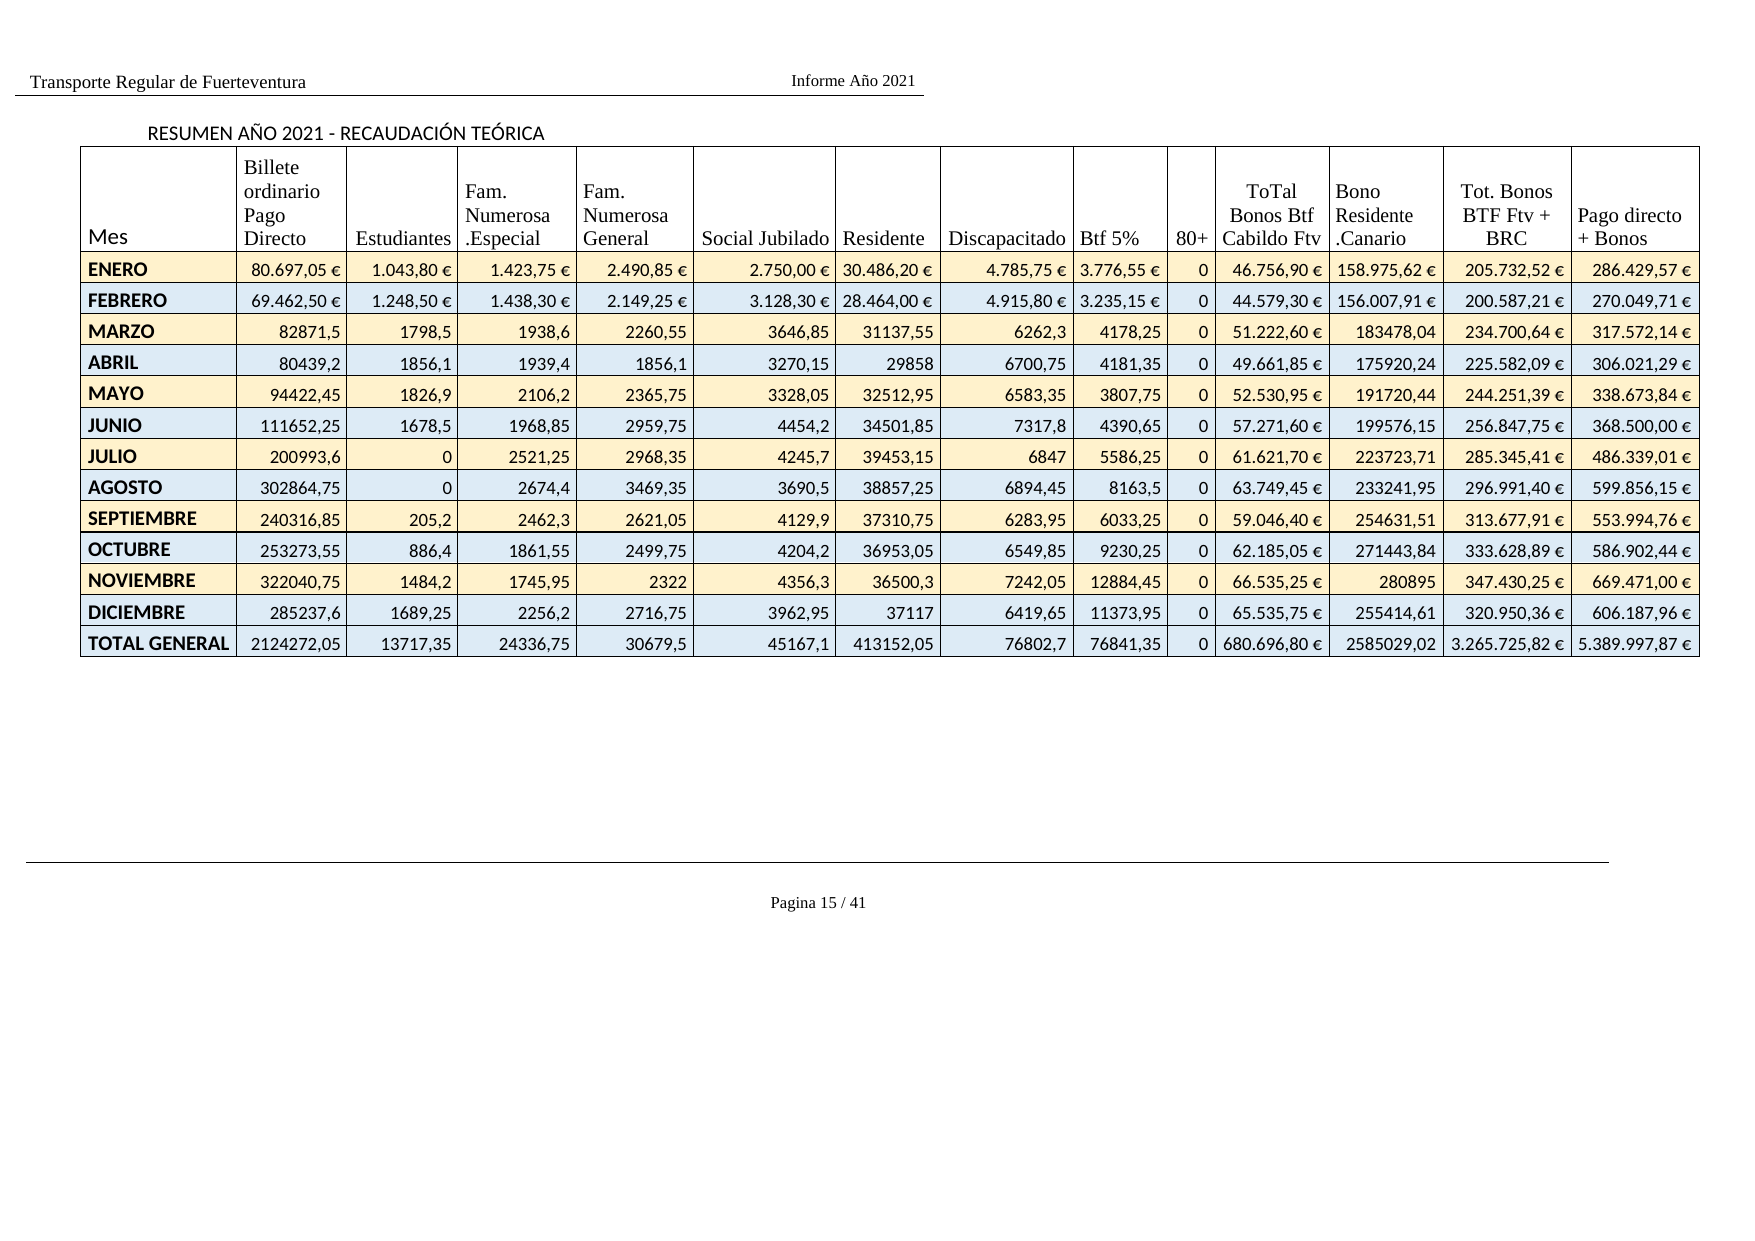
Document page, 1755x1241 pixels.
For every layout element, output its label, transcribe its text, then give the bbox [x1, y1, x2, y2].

table_cell 5.389.997,87 € [1572, 626, 1699, 656]
table_header Social Jubilado [694, 147, 835, 251]
table_cell 223723,71 [1330, 439, 1443, 469]
table_cell 2.490,85 € [577, 252, 693, 282]
table_cell 4.785,75 € [941, 252, 1073, 282]
table_cell 0 [1168, 345, 1215, 375]
table_cell 317.572,14 € [1572, 314, 1699, 344]
table_cell 680.696,80 € [1216, 626, 1329, 656]
table_cell 13717,35 [347, 626, 457, 656]
table_cell 285.345,41 € [1444, 439, 1571, 469]
table_cell 6549,85 [941, 533, 1073, 562]
table_cell 76841,35 [1074, 626, 1167, 656]
table_cell 80.697,05 € [237, 252, 346, 282]
table_cell 2106,2 [458, 376, 576, 407]
table_cell 5586,25 [1074, 439, 1167, 469]
table_cell 4181,35 [1074, 345, 1167, 375]
table_cell 1.248,50 € [347, 283, 457, 313]
table_cell 36953,05 [836, 533, 940, 562]
table_header Residente [836, 147, 940, 251]
table_cell 49.661,85 € [1216, 345, 1329, 375]
table_cell 6262,3 [941, 314, 1073, 344]
table_cell 94422,45 [237, 376, 346, 407]
text Transporte Regular de Fuerteventura Informe Año 2021 [29, 71, 1710, 93]
table_cell DICIEMBRE [81, 595, 236, 625]
table_cell 669.471,00 € [1572, 564, 1699, 594]
table_cell 286.429,57 € [1572, 252, 1699, 282]
table_cell 6894,45 [941, 470, 1073, 500]
table_cell 28.464,00 € [836, 283, 940, 313]
table_cell 338.673,84 € [1572, 376, 1699, 407]
table_header Bono Residente .Canario [1330, 147, 1443, 251]
table_cell 30679,5 [577, 626, 693, 656]
table_header 80+ [1168, 147, 1215, 251]
table_cell 280895 [1330, 564, 1443, 594]
table_cell 2959,75 [577, 408, 693, 438]
table_cell 8163,5 [1074, 470, 1167, 500]
table_header Tot. Bonos BTF Ftv + BRC [1444, 147, 1571, 251]
table_cell 1798,5 [347, 314, 457, 344]
table_cell 199576,15 [1330, 408, 1443, 438]
table_cell 38857,25 [836, 470, 940, 500]
table_cell 0 [1168, 533, 1215, 562]
table_cell 37310,75 [836, 501, 940, 531]
table_cell 256.847,75 € [1444, 408, 1571, 438]
table_header Mes [81, 147, 236, 251]
table_cell 37117 [836, 595, 940, 625]
table_cell 225.582,09 € [1444, 345, 1571, 375]
table_cell 2968,35 [577, 439, 693, 469]
table_cell 2674,4 [458, 470, 576, 500]
table_cell 3690,5 [694, 470, 835, 500]
table_cell 320.950,36 € [1444, 595, 1571, 625]
table_cell 2322 [577, 564, 693, 594]
table_cell 6033,25 [1074, 501, 1167, 531]
table_cell 253273,55 [237, 533, 346, 562]
table_cell 12884,45 [1074, 564, 1167, 594]
table_cell 65.535,75 € [1216, 595, 1329, 625]
table_cell FEBRERO [81, 283, 236, 313]
table_cell 52.530,95 € [1216, 376, 1329, 407]
table_cell 306.021,29 € [1572, 345, 1699, 375]
table_cell 32512,95 [836, 376, 940, 407]
table_cell 4129,9 [694, 501, 835, 531]
table_cell 200.587,21 € [1444, 283, 1571, 313]
table_cell 886,4 [347, 533, 457, 562]
table_cell 553.994,76 € [1572, 501, 1699, 531]
table_cell 4245,7 [694, 439, 835, 469]
table_cell 1.043,80 € [347, 252, 457, 282]
table_cell 285237,6 [237, 595, 346, 625]
table_cell 1678,5 [347, 408, 457, 438]
table_cell 31137,55 [836, 314, 940, 344]
table_cell 2256,2 [458, 595, 576, 625]
table_cell 3.128,30 € [694, 283, 835, 313]
table_cell 0 [1168, 408, 1215, 438]
table_cell 7242,05 [941, 564, 1073, 594]
table_cell 1.438,30 € [458, 283, 576, 313]
table_cell 347.430,25 € [1444, 564, 1571, 594]
table_cell 3270,15 [694, 345, 835, 375]
table_cell 46.756,90 € [1216, 252, 1329, 282]
table_cell 486.339,01 € [1572, 439, 1699, 469]
table_cell 36500,3 [836, 564, 940, 594]
table_cell MARZO [81, 314, 236, 344]
table_cell 2621,05 [577, 501, 693, 531]
table_cell 11373,95 [1074, 595, 1167, 625]
table_cell ABRIL [81, 345, 236, 375]
table_cell 4356,3 [694, 564, 835, 594]
table_cell 1856,1 [347, 345, 457, 375]
table_cell 24336,75 [458, 626, 576, 656]
table_cell 368.500,00 € [1572, 408, 1699, 438]
table_cell 76802,7 [941, 626, 1073, 656]
table_cell 1968,85 [458, 408, 576, 438]
table_header Discapacitado [941, 147, 1073, 251]
table_cell 302864,75 [237, 470, 346, 500]
table_cell 158.975,62 € [1330, 252, 1443, 282]
table_cell 271443,84 [1330, 533, 1443, 562]
table_cell 0 [1168, 564, 1215, 594]
table_cell 111652,25 [237, 408, 346, 438]
table_header Fam. Numerosa .Especial [458, 147, 576, 251]
table_cell 39453,15 [836, 439, 940, 469]
table_cell 0 [1168, 439, 1215, 469]
table_cell 3807,75 [1074, 376, 1167, 407]
table_cell 6700,75 [941, 345, 1073, 375]
table_cell 205.732,52 € [1444, 252, 1571, 282]
table_cell 59.046,40 € [1216, 501, 1329, 531]
table_cell 191720,44 [1330, 376, 1443, 407]
table_cell 63.749,45 € [1216, 470, 1329, 500]
table_cell 6419,65 [941, 595, 1073, 625]
table_cell 322040,75 [237, 564, 346, 594]
table_cell ENERO [81, 252, 236, 282]
table_cell SEPTIEMBRE [81, 501, 236, 531]
table_cell 0 [347, 470, 457, 500]
table_cell 30.486,20 € [836, 252, 940, 282]
table_cell 2.750,00 € [694, 252, 835, 282]
table_cell 200993,6 [237, 439, 346, 469]
table_header ToTal Bonos Btf Cabildo Ftv [1216, 147, 1329, 251]
table_cell 296.991,40 € [1444, 470, 1571, 500]
table_cell 4390,65 [1074, 408, 1167, 438]
table_cell 3646,85 [694, 314, 835, 344]
table_cell 45167,1 [694, 626, 835, 656]
table_cell TOTAL GENERAL [81, 626, 236, 656]
table_cell 44.579,30 € [1216, 283, 1329, 313]
table_cell 82871,5 [237, 314, 346, 344]
table_cell 3962,95 [694, 595, 835, 625]
table_cell 1484,2 [347, 564, 457, 594]
text RESUMEN AÑO 2021 - RECAUDACIÓN TEÓRICA [147, 120, 1710, 146]
table_cell 0 [1168, 252, 1215, 282]
table_cell 62.185,05 € [1216, 533, 1329, 562]
table_cell 255414,61 [1330, 595, 1443, 625]
table_cell 1826,9 [347, 376, 457, 407]
table_cell 333.628,89 € [1444, 533, 1571, 562]
table_cell 51.222,60 € [1216, 314, 1329, 344]
table_cell 6283,95 [941, 501, 1073, 531]
table_cell JUNIO [81, 408, 236, 438]
table_cell 0 [1168, 376, 1215, 407]
table_cell 4.915,80 € [941, 283, 1073, 313]
table_header Btf 5% [1074, 147, 1167, 251]
table_cell 57.271,60 € [1216, 408, 1329, 438]
table_cell 2365,75 [577, 376, 693, 407]
table_cell 244.251,39 € [1444, 376, 1571, 407]
table_cell AGOSTO [81, 470, 236, 500]
table_cell 4454,2 [694, 408, 835, 438]
table_cell 156.007,91 € [1330, 283, 1443, 313]
table_header Billete ordinario Pago Directo [237, 147, 346, 251]
table_cell 69.462,50 € [237, 283, 346, 313]
table_cell 34501,85 [836, 408, 940, 438]
table_cell 1861,55 [458, 533, 576, 562]
table_cell 586.902,44 € [1572, 533, 1699, 562]
table_cell 2462,3 [458, 501, 576, 531]
table_cell 0 [1168, 470, 1215, 500]
table_header Pago directo + Bonos [1572, 147, 1699, 251]
table_header Estudiantes [347, 147, 457, 251]
table_cell 3.235,15 € [1074, 283, 1167, 313]
table_cell NOVIEMBRE [81, 564, 236, 594]
table_header Fam. Numerosa General [577, 147, 693, 251]
table_cell 6847 [941, 439, 1073, 469]
table_cell 4204,2 [694, 533, 835, 562]
table_cell 2124272,05 [237, 626, 346, 656]
table_cell 599.856,15 € [1572, 470, 1699, 500]
table_cell 234.700,64 € [1444, 314, 1571, 344]
table_cell 2585029,02 [1330, 626, 1443, 656]
table_cell 3.265.725,82 € [1444, 626, 1571, 656]
table_cell 606.187,96 € [1572, 595, 1699, 625]
table_cell 2521,25 [458, 439, 576, 469]
table_cell 254631,51 [1330, 501, 1443, 531]
table_cell 183478,04 [1330, 314, 1443, 344]
table_cell 0 [1168, 626, 1215, 656]
table_cell 3.776,55 € [1074, 252, 1167, 282]
table_cell 1939,4 [458, 345, 576, 375]
table_cell 205,2 [347, 501, 457, 531]
table_cell 240316,85 [237, 501, 346, 531]
table_cell JULIO [81, 439, 236, 469]
table_cell 61.621,70 € [1216, 439, 1329, 469]
table_cell 0 [1168, 283, 1215, 313]
table_cell 9230,25 [1074, 533, 1167, 562]
table_cell 233241,95 [1330, 470, 1443, 500]
table_cell 3469,35 [577, 470, 693, 500]
table_cell 2716,75 [577, 595, 693, 625]
table_cell 1745,95 [458, 564, 576, 594]
table_cell 80439,2 [237, 345, 346, 375]
table_cell 0 [1168, 314, 1215, 344]
table_cell 1856,1 [577, 345, 693, 375]
table_cell 0 [1168, 595, 1215, 625]
table_cell 2.149,25 € [577, 283, 693, 313]
table_cell OCTUBRE [81, 533, 236, 562]
table_cell 175920,24 [1330, 345, 1443, 375]
table_cell 66.535,25 € [1216, 564, 1329, 594]
table_cell 0 [347, 439, 457, 469]
table_cell 7317,8 [941, 408, 1073, 438]
table_cell 1.423,75 € [458, 252, 576, 282]
table_cell 6583,35 [941, 376, 1073, 407]
table_cell 413152,05 [836, 626, 940, 656]
table_cell 2499,75 [577, 533, 693, 562]
table_cell 270.049,71 € [1572, 283, 1699, 313]
table_cell 2260,55 [577, 314, 693, 344]
table_cell 313.677,91 € [1444, 501, 1571, 531]
table_cell 1689,25 [347, 595, 457, 625]
table_cell 29858 [836, 345, 940, 375]
text Pagina 15 / 41 [769, 892, 868, 912]
table_cell 0 [1168, 501, 1215, 531]
table_cell MAYO [81, 376, 236, 407]
table_cell 1938,6 [458, 314, 576, 344]
table_cell 4178,25 [1074, 314, 1167, 344]
table_cell 3328,05 [694, 376, 835, 407]
